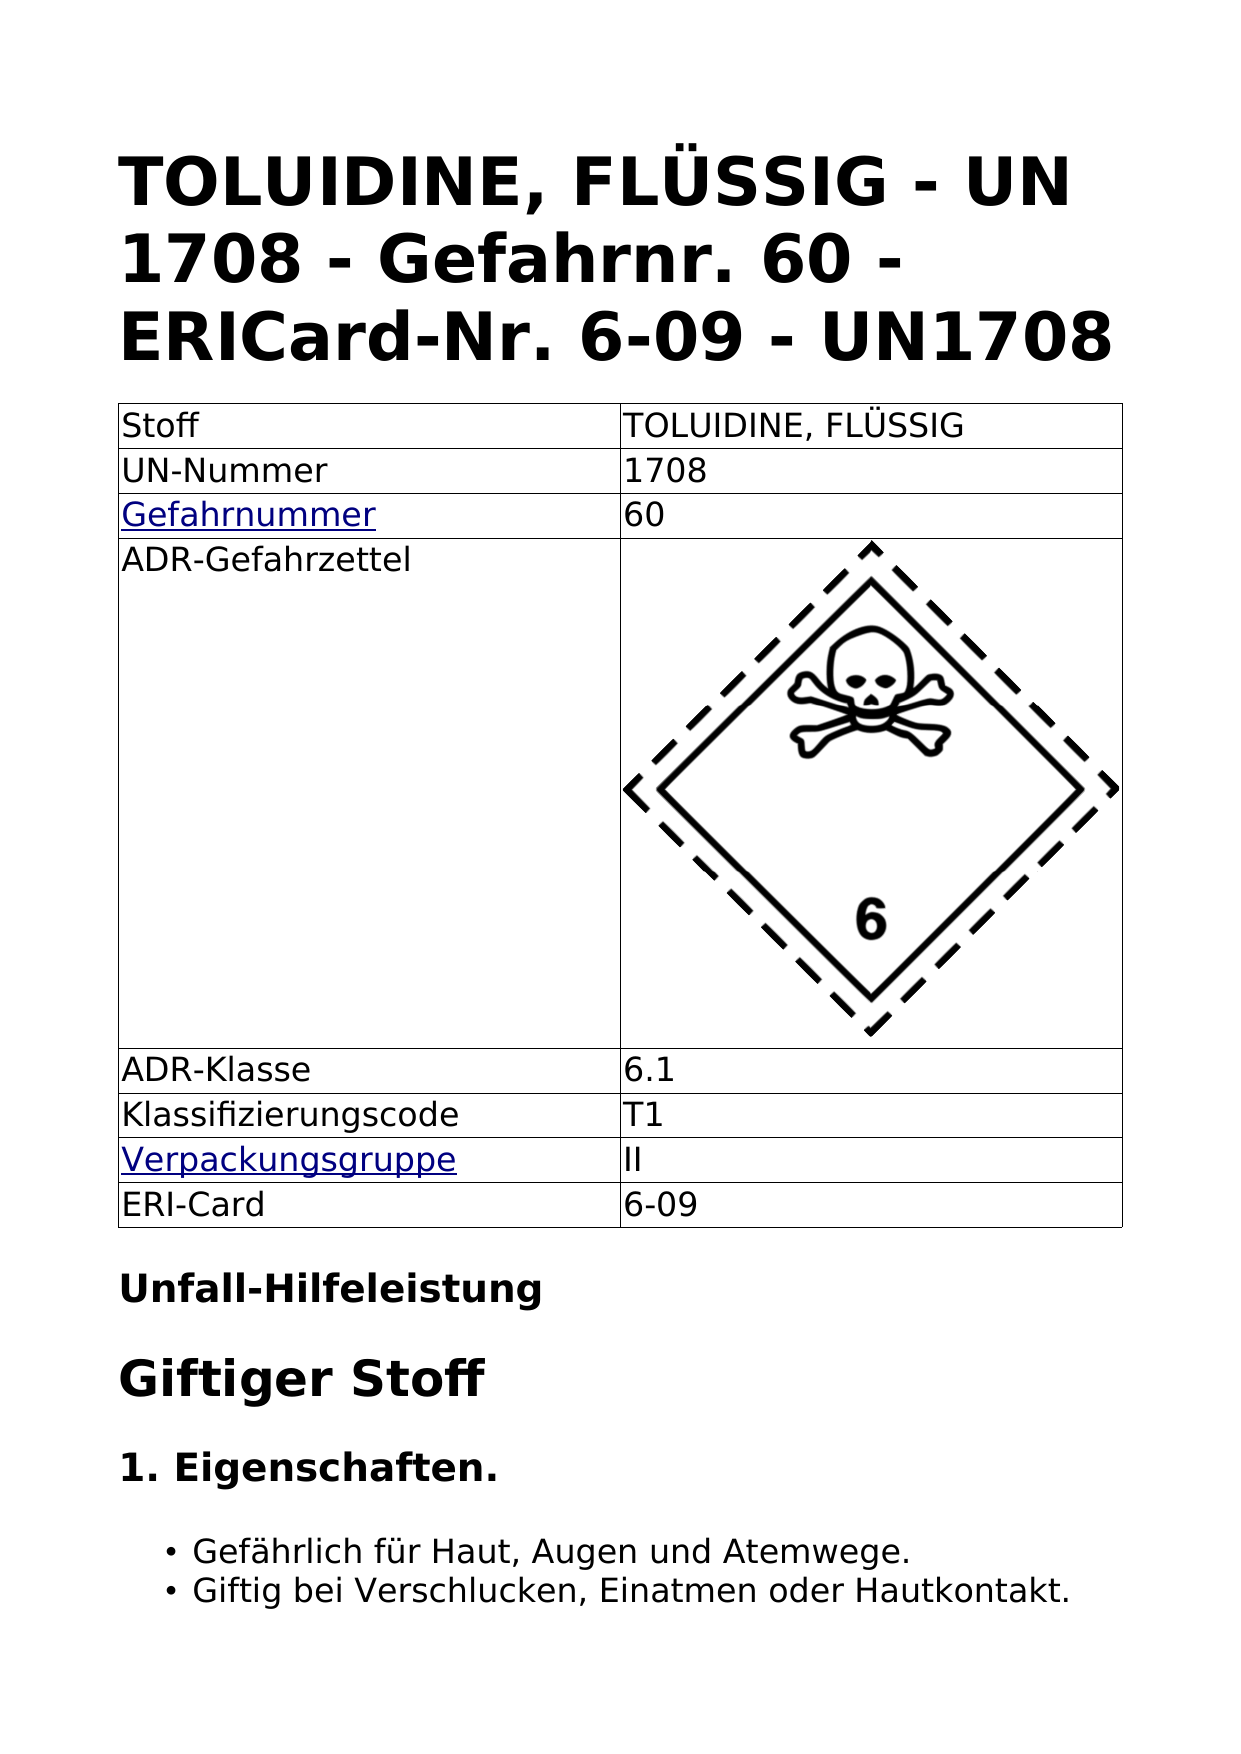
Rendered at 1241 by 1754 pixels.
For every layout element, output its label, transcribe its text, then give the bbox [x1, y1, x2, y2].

list Gefährlich für Haut, Augen und Atemwege. [177, 1532, 1122, 1571]
table_cell Gefahrnummer [119, 494, 620, 538]
table_cell 1708 [621, 449, 1122, 493]
table_cell ERI-Card [119, 1183, 620, 1227]
table_cell Verpackungsgruppe [119, 1138, 620, 1182]
list Giftig bei Verschlucken, Einatmen oder Hautkontakt. [177, 1571, 1122, 1610]
table_cell II [621, 1138, 1122, 1182]
subtitle Unfall-Hilfeleistung [118, 1267, 1122, 1312]
table_cell 6.1 [621, 1049, 1122, 1092]
table_cell 6-09 [621, 1183, 1122, 1227]
picture [622, 540, 1120, 1037]
subtitle TOLUIDINE, FLÜSSIG - UN 1708 - Gefahrnr. 60 - ERICard-Nr. 6-09 - UN1708 [118, 143, 1122, 376]
table_cell Klassifizierungscode [119, 1094, 620, 1137]
subtitle Giftiger Stoff [118, 1349, 1122, 1408]
table_cell ADR-Klasse [119, 1049, 620, 1092]
table_cell ADR-Gefahrzettel [119, 539, 620, 1048]
table_cell T1 [621, 1094, 1122, 1137]
table_header Stoff [119, 404, 620, 448]
table_cell UN-Nummer [119, 449, 620, 493]
table_cell [621, 539, 1122, 1048]
table_header TOLUIDINE, FLÜSSIG [621, 404, 1122, 448]
table_cell 60 [621, 494, 1122, 538]
subtitle 1. Eigenschaften. [118, 1445, 1122, 1490]
